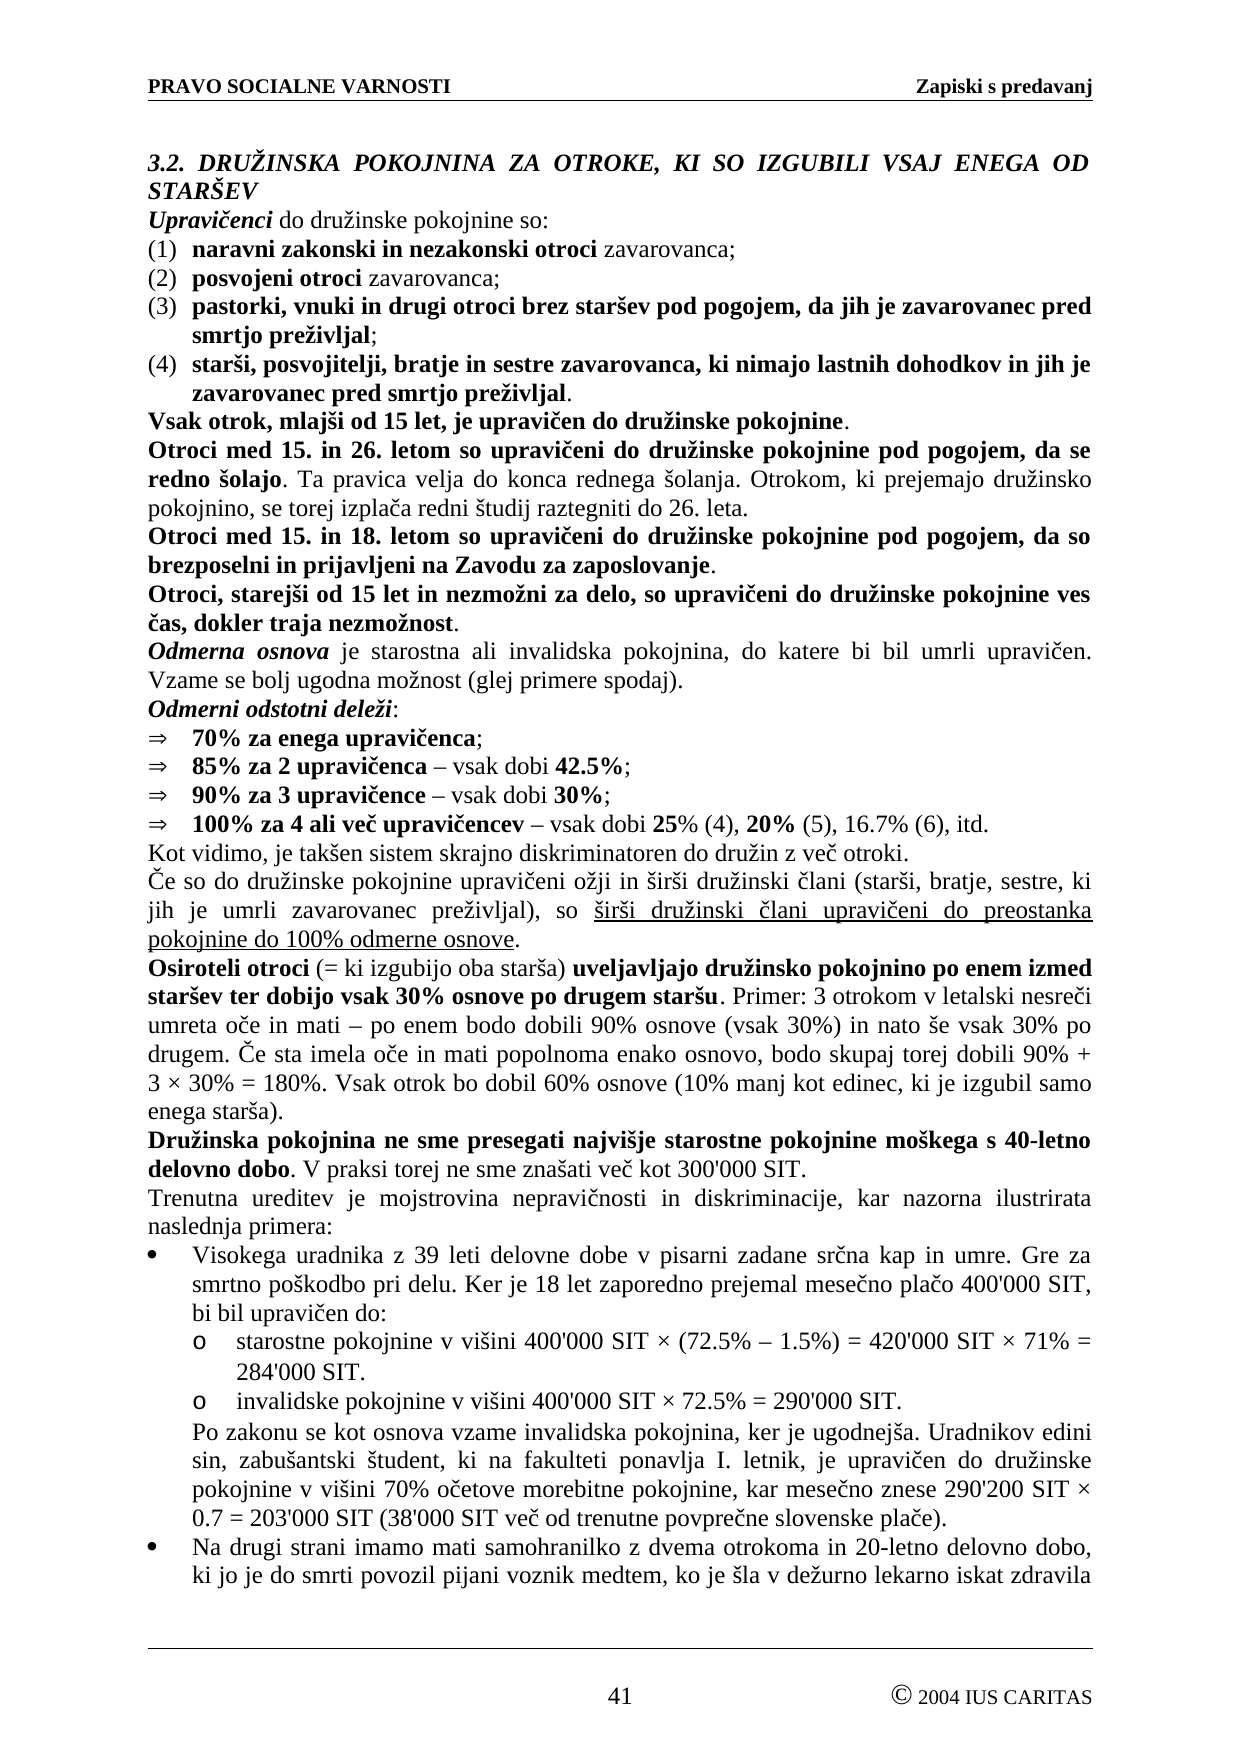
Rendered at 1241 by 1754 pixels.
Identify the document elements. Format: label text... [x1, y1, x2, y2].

text Otroci, starejši od 15 let in nezmožni za delo, so upravičeni do družinske pokojnine ves čas, dokler traja nezmožnost. [148, 579, 1093, 636]
text Trenutna ureditev je mojstrovina nepravičnosti in diskriminacije, kar nazorna ilustrirata naslednja primera: [148, 1183, 1093, 1240]
text Otroci med 15. in 26. letom so upravičeni do družinske pokojnine pod pogojem, da se redno šolajo. Ta pravica velja do konca rednega šolanja. Otrokom, ki prejemajo družinsko pokojnino, se torej izplača redni študij raztegniti do 26. leta. [148, 435, 1093, 521]
text Osiroteli otroci (= ki izgubijo oba starša) uveljavljajo družinsko pokojnino po enem izmed staršev ter dobijo vsak 30% osnove po drugem staršu. Primer: 3 otrokom v letalski nesreči umreta oče in mati – po enem bodo dobili 90% osnove (vsak 30%) in nato še vsak 30% po drugem. Če sta imela oče in mati popolnoma enako osnovo, bodo skupaj torej dobili 90% + 3 × 30% = 180%. Vsak otrok bo dobil 60% osnove (10% manj kot edinec, ki je izgubil samo enega starša). [148, 953, 1093, 1125]
list 85% za 2 upravičenca – vsak dobi 42.5%; [148, 751, 1093, 780]
list 90% za 3 upravičence – vsak dobi 30%; [148, 780, 1093, 809]
text Upravičenci do družinske pokojnine so: [148, 205, 1093, 234]
list pastorki, vnuki in drugi otroci brez staršev pod pogojem, da jih je zavarovanec pred smrtjo preživljal; [148, 291, 1093, 349]
list posvojeni otroci zavarovanca; [148, 263, 1093, 291]
list invalidske pokojnine v višini 400'000 SIT × 72.5% = 290'000 SIT. [192, 1386, 1093, 1417]
list naravni zakonski in nezakonski otroci zavarovanca; [148, 234, 1093, 263]
text Otroci med 15. in 18. letom so upravičeni do družinske pokojnine pod pogojem, da so brezposelni in prijavljeni na Zavodu za zaposlovanje. [148, 521, 1093, 579]
list Visokega uradnika z 39 leti delovne dobe v pisarni zadane srčna kap in umre. Gre za smrtno poškodbo pri delu. Ker je 18 let zaporedno prejemal mesečno plačo 400'000 SIT, bi bil upravičen do: [148, 1240, 1093, 1326]
list 100% za 4 ali več upravičencev – vsak dobi 25% (4), 20% (5), 16.7% (6), itd. [148, 809, 1093, 838]
text Vsak otrok, mlajši od 15 let, je upravičen do družinske pokojnine. [148, 406, 1093, 435]
text 3.2. DRUŽINSKA POKOJNINA ZA OTROKE, KI SO IZGUBILI VSAJ ENEGA OD STARŠEV [148, 148, 1093, 205]
text Po zakonu se kot osnova vzame invalidska pokojnina, ker je ugodnejša. Uradnikov edini sin, zabušantski študent, ki na fakulteti ponavlja I. letnik, je upravičen do družinske pokojnine v višini 70% očetove morebitne pokojnine, kar mesečno znese 290'200 SIT × 0.7 = 203'000 SIT (38'000 SIT več od trenutne povprečne slovenske plače). [192, 1417, 1093, 1532]
text Kot vidimo, je takšen sistem skrajno diskriminatoren do družin z več otroki. [148, 838, 1093, 866]
list starši, posvojitelji, bratje in sestre zavarovanca, ki nimajo lastnih dohodkov in jih je zavarovanec pred smrtjo preživljal. [148, 349, 1093, 406]
text Odmerna osnova je starostna ali invalidska pokojnina, do katere bi bil umrli upravičen. Vzame se bolj ugodna možnost (glej primere spodaj). [148, 636, 1093, 694]
text Odmerni odstotni deleži: [148, 694, 1093, 723]
text Če so do družinske pokojnine upravičeni ožji in širši družinski člani (starši, bratje, sestre, ki jih je umrli zavarovanec preživljal), so širši družinski člani upravičeni do preostanka pokojnine do 100% odmerne osnove. [148, 866, 1093, 953]
list starostne pokojnine v višini 400'000 SIT × (72.5% – 1.5%) = 420'000 SIT × 71% = 284'000 SIT. [192, 1326, 1093, 1386]
list Na drugi strani imamo mati samohranilko z dvema otrokoma in 20-letno delovno dobo, ki jo je do smrti povozil pijani voznik medtem, ko je šla v dežurno lekarno iskat zdravila [148, 1532, 1093, 1589]
text Družinska pokojnina ne sme presegati najvišje starostne pokojnine moškega s 40-letno delovno dobo. V praksi torej ne sme znašati več kot 300'000 SIT. [148, 1125, 1093, 1183]
list 70% za enega upravičenca; [148, 723, 1093, 751]
